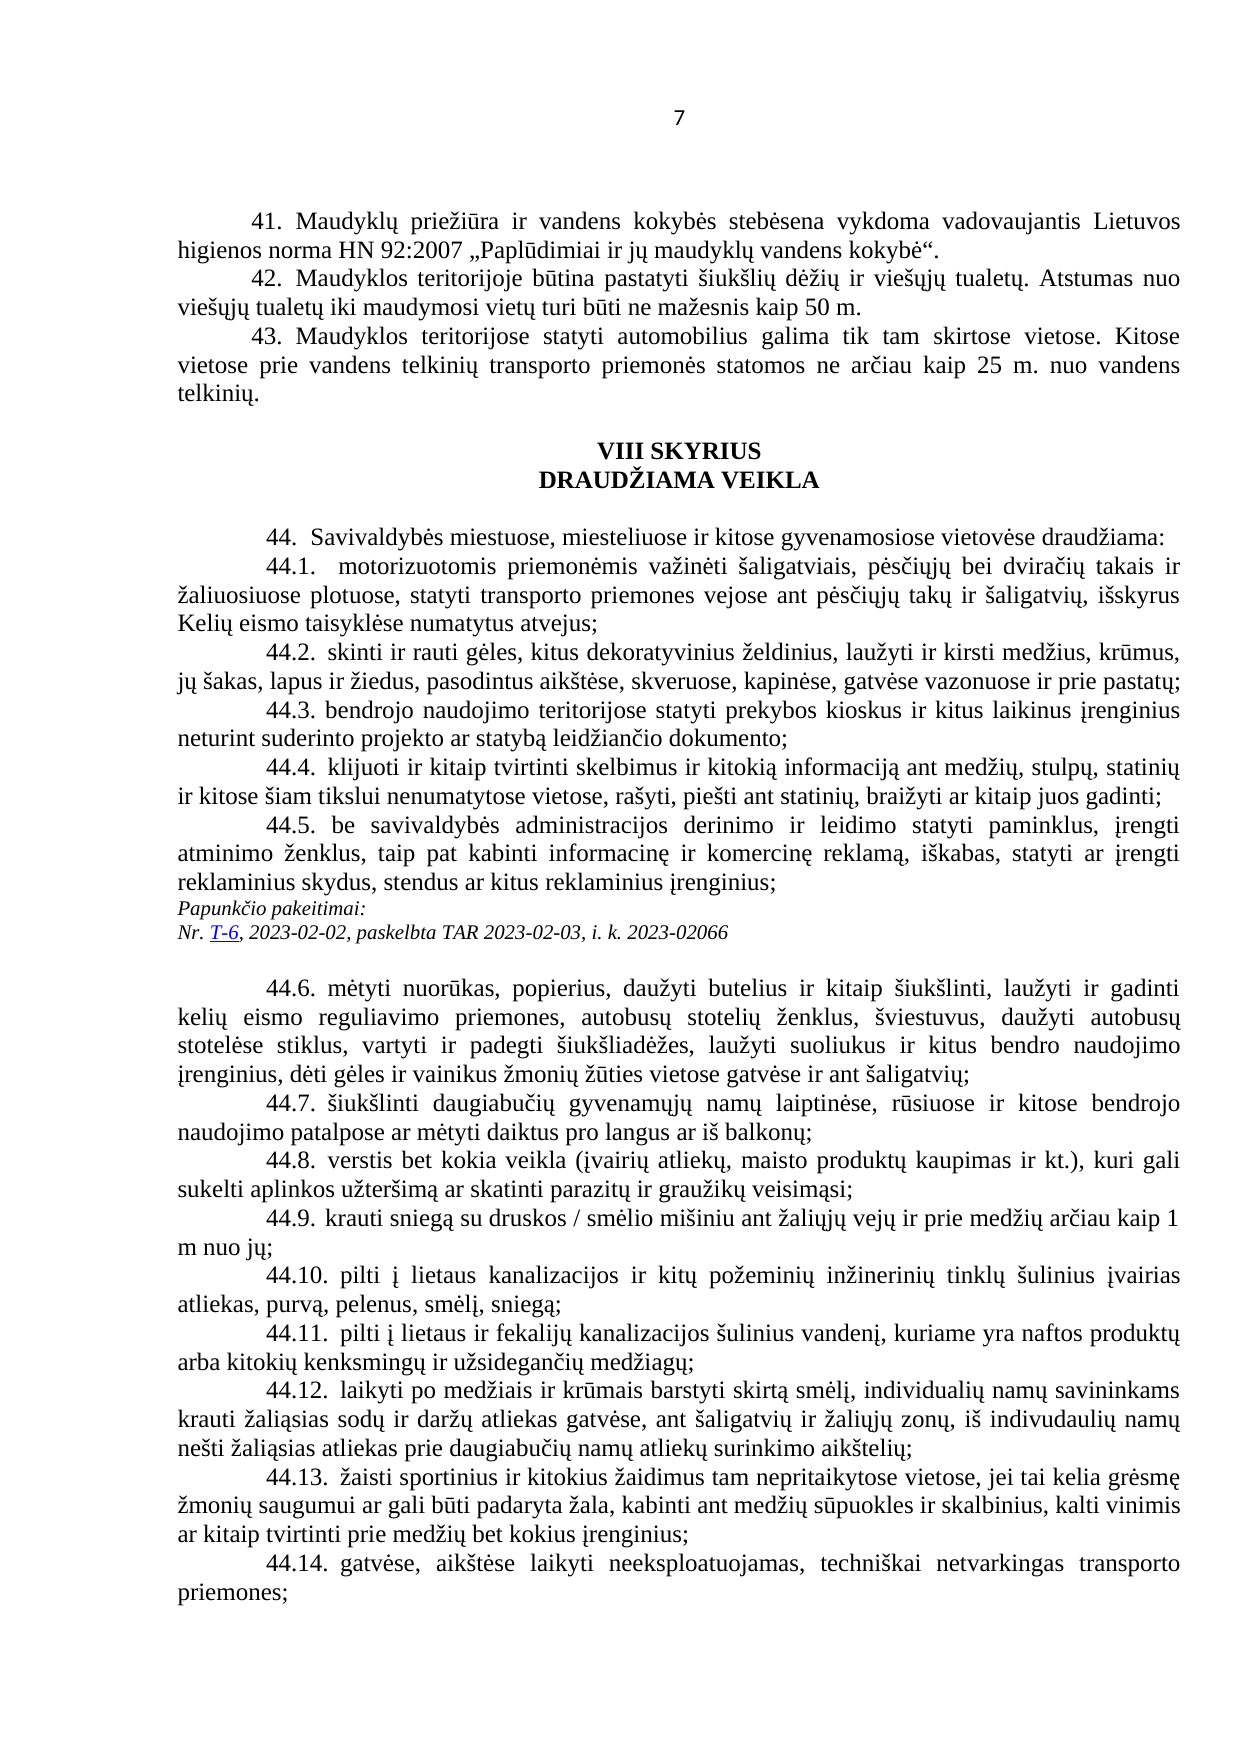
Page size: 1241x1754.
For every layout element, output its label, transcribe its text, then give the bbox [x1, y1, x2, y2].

text 44.2. skinti ir rauti gėles, kitus dekoratyvinius želdinius, laužyti ir kirsti medžius, krūmus, jų šakas, lapus ir žiedus, pasodintus aikštėse, skveruose, kapinėse, gatvėse vazonuose ir prie pastatų; [177, 637, 1181, 695]
text Nr. T-6, 2023-02-02, paskelbta TAR 2023-02-03, i. k. 2023-02066 [177, 920, 1181, 944]
text 44.6. mėtyti nuorūkas, popierius, daužyti butelius ir kitaip šiukšlinti, laužyti ir gadinti kelių eismo reguliavimo priemones, autobusų stotelių ženklus, šviestuvus, daužyti autobusų stotelėse stiklus, vartyti ir padegti šiukšliadėžes, laužyti suoliukus ir kitus bendro naudojimo įrenginius, dėti gėles ir vainikus žmonių žūties vietose gatvėse ir ant šaligatvių; [177, 973, 1181, 1088]
text 41. Maudyklų priežiūra ir vandens kokybės stebėsena vykdoma vadovaujantis Lietuvos higienos norma HN 92:2007 „Paplūdimiai ir jų maudyklų vandens kokybė“. [177, 206, 1181, 263]
text 43. Maudyklos teritorijose statyti automobilius galima tik tam skirtose vietose. Kitose vietose prie vandens telkinių transporto priemonės statomos ne arčiau kaip 25 m. nuo vandens telkinių. [177, 321, 1181, 407]
text 42. Maudyklos teritorijoje būtina pastatyti šiukšlių dėžių ir viešųjų tualetų. Atstumas nuo viešųjų tualetų iki maudymosi vietų turi būti ne mažesnis kaip 50 m. [177, 263, 1181, 321]
text 44.13. žaisti sportinius ir kitokius žaidimus tam nepritaikytose vietose, jei tai kelia grėsmę žmonių saugumui ar gali būti padaryta žala, kabinti ant medžių sūpuokles ir skalbinius, kalti vinimis ar kitaip tvirtinti prie medžių bet kokius įrenginius; [177, 1462, 1181, 1548]
text 44.12. laikyti po medžiais ir krūmais barstyti skirtą smėlį, individualių namų savininkams krauti žaliąsias sodų ir daržų atliekas gatvėse, ant šaligatvių ir žaliųjų zonų, iš indivudaulių namų nešti žaliąsias atliekas prie daugiabučių namų atliekų surinkimo aikštelių; [177, 1375, 1181, 1462]
text DRAUDŽIAMA VEIKLA [177, 465, 1181, 493]
text 44. Savivaldybės miestuose, miesteliuose ir kitose gyvenamosiose vietovėse draudžiama: [266, 522, 1181, 551]
text 44.3. bendrojo naudojimo teritorijose statyti prekybos kioskus ir kitus laikinus įrenginius neturint suderinto projekto ar statybą leidžiančio dokumento; [177, 695, 1181, 752]
text 44.9. krauti sniegą su druskos / smėlio mišiniu ant žaliųjų vejų ir prie medžių arčiau kaip 1 m nuo jų; [177, 1203, 1181, 1260]
text Papunkčio pakeitimai: [177, 896, 1181, 920]
text VIII SKYRIUS [177, 436, 1181, 465]
text 44.7. šiukšlinti daugiabučių gyvenamųjų namų laiptinėse, rūsiuose ir kitose bendrojo naudojimo patalpose ar mėtyti daiktus pro langus ar iš balkonų; [177, 1088, 1181, 1145]
text 44.8. verstis bet kokia veikla (įvairių atliekų, maisto produktų kaupimas ir kt.), kuri gali sukelti aplinkos užteršimą ar skatinti parazitų ir graužikų veisimąsi; [177, 1145, 1181, 1203]
text 44.1. motorizuotomis priemonėmis važinėti šaligatviais, pėsčiųjų bei dviračių takais ir žaliuosiuose plotuose, statyti transporto priemones vejose ant pėsčiųjų takų ir šaligatvių, išskyrus Kelių eismo taisyklėse numatytus atvejus; [177, 551, 1181, 637]
text 44.10. pilti į lietaus kanalizacijos ir kitų požeminių inžinerinių tinklų šulinius įvairias atliekas, purvą, pelenus, smėlį, sniegą; [177, 1260, 1181, 1318]
text 44.11. pilti į lietaus ir fekalijų kanalizacijos šulinius vandenį, kuriame yra naftos produktų arba kitokių kenksmingų ir užsidegančių medžiagų; [177, 1318, 1181, 1375]
text 44.5. be savivaldybės administracijos derinimo ir leidimo statyti paminklus, įrengti atminimo ženklus, taip pat kabinti informacinę ir komercinę reklamą, iškabas, statyti ar įrengti reklaminius skydus, stendus ar kitus reklaminius įrenginius; [177, 810, 1181, 896]
text 44.14. gatvėse, aikštėse laikyti neeksploatuojamas, techniškai netvarkingas transporto priemones; [177, 1548, 1181, 1605]
text 44.4. klijuoti ir kitaip tvirtinti skelbimus ir kitokią informaciją ant medžių, stulpų, statinių ir kitose šiam tikslui nenumatytose vietose, rašyti, piešti ant statinių, braižyti ar kitaip juos gadinti; [177, 752, 1181, 810]
